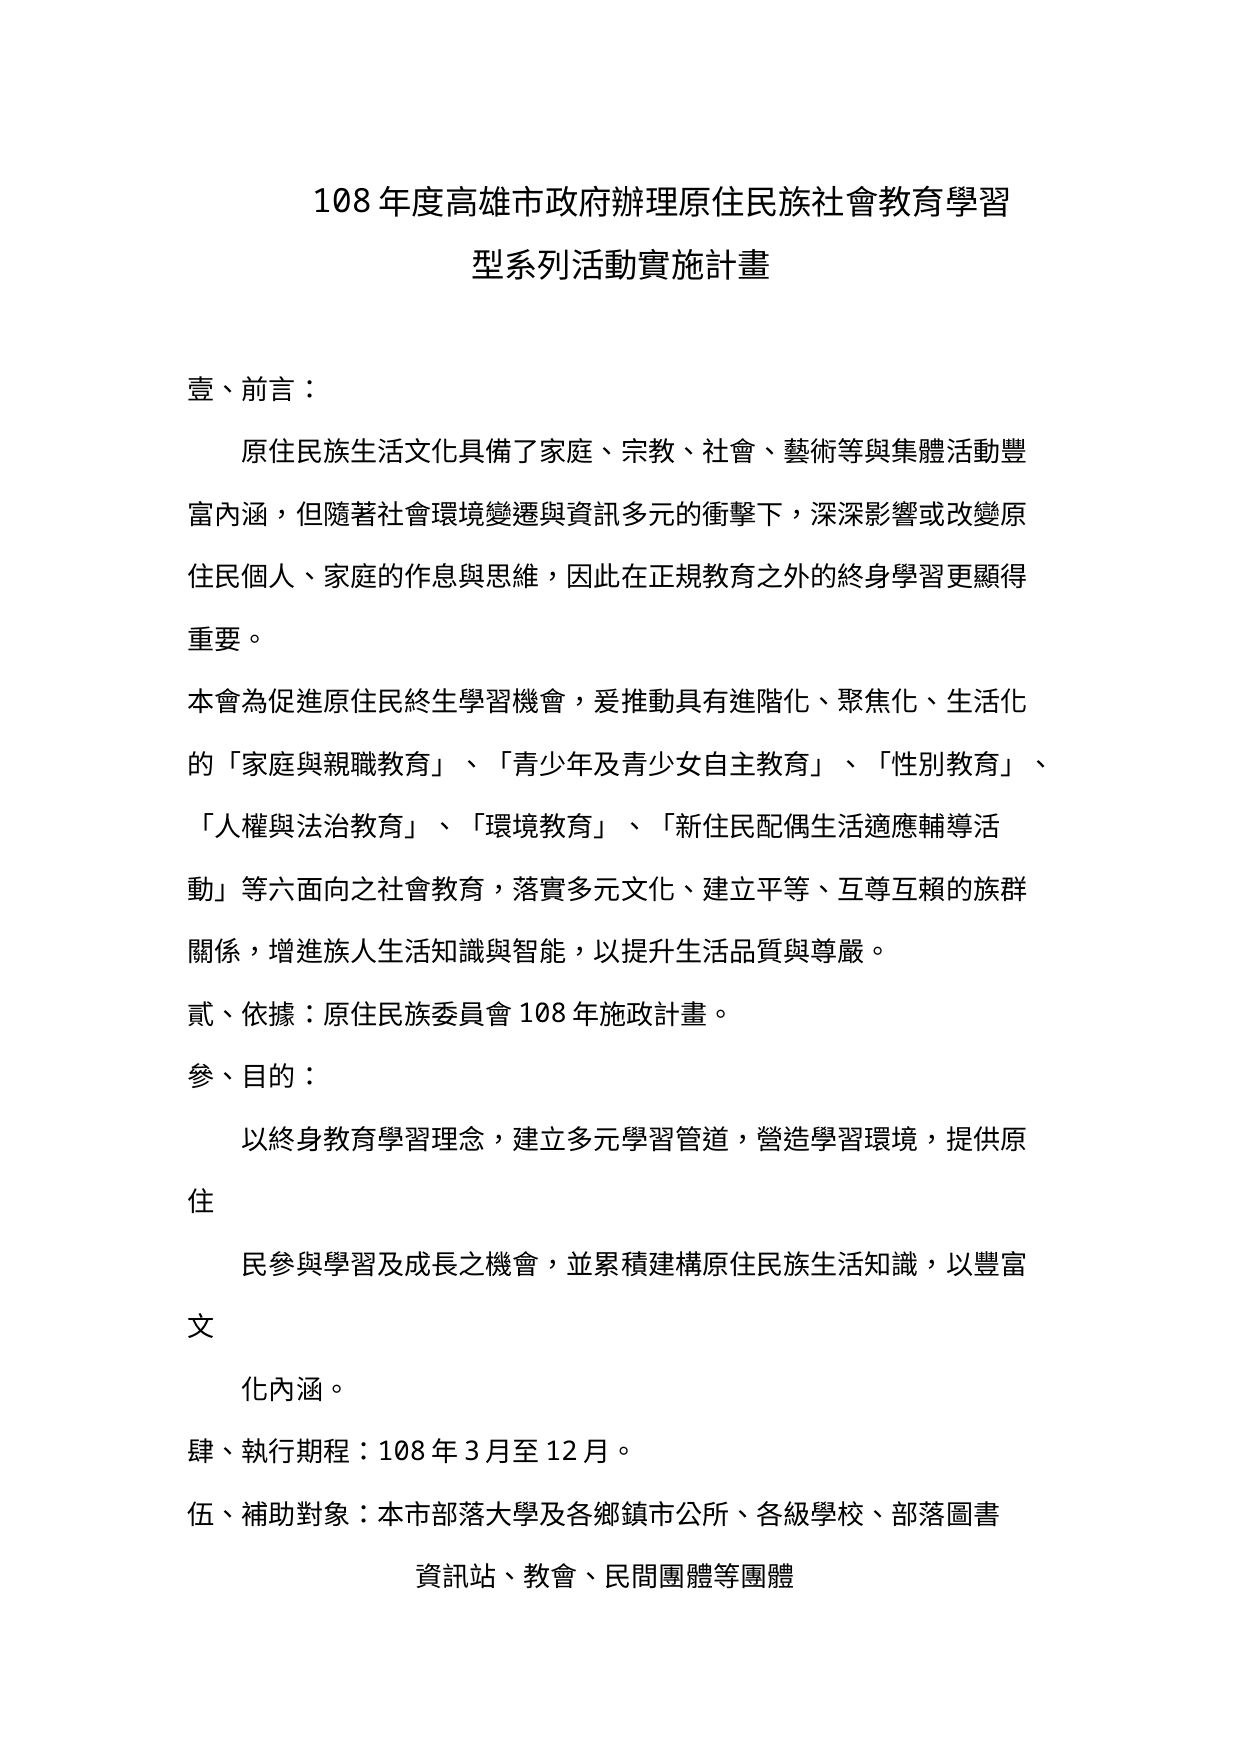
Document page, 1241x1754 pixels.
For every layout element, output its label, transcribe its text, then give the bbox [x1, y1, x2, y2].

text 參、目的： [187, 1033, 1053, 1096]
text 原住民族生活文化具備了家庭、宗教、社會、藝術等與集體活動豐富內涵，但隨著社會環境變遷與資訊多元的衝擊下，深深影響或改變原住民個人、家庭的作息與思維，因此在正規教育之外的終身學習更顯得重要。 [187, 408, 1053, 658]
text 108年度高雄市政府辦理原住民族社會教育學習 [187, 158, 1053, 221]
text 化內涵。 [187, 1346, 1053, 1408]
text 民參與學習及成長之機會，並累積建構原住民族生活知識，以豐富文 [187, 1221, 1053, 1346]
text 肆、執行期程：108年3月至12月。 [187, 1408, 1053, 1471]
text 伍、補助對象：本市部落大學及各鄉鎮市公所、各級學校、部落圖書 [187, 1471, 1053, 1533]
text 資訊站、教會、民間團體等團體 [187, 1533, 1053, 1596]
text 貳、依據：原住民族委員會108年施政計畫。 [187, 971, 1053, 1033]
text 型系列活動實施計畫 [187, 221, 1053, 283]
text 壹、前言： [187, 346, 1053, 408]
text 以終身教育學習理念，建立多元學習管道，營造學習環境，提供原住 [187, 1096, 1053, 1221]
text 本會為促進原住民終生學習機會，爰推動具有進階化、聚焦化、生活化的「家庭與親職教育」、「青少年及青少女自主教育」、「性別教育」、「人權與法治教育」、「環境教育」、「新住民配偶生活適應輔導活動」等六面向之社會教育，落實多元文化、建立平等、互尊互賴的族群關係，增進族人生活知識與智能，以提升生活品質與尊嚴。 [187, 658, 1053, 971]
